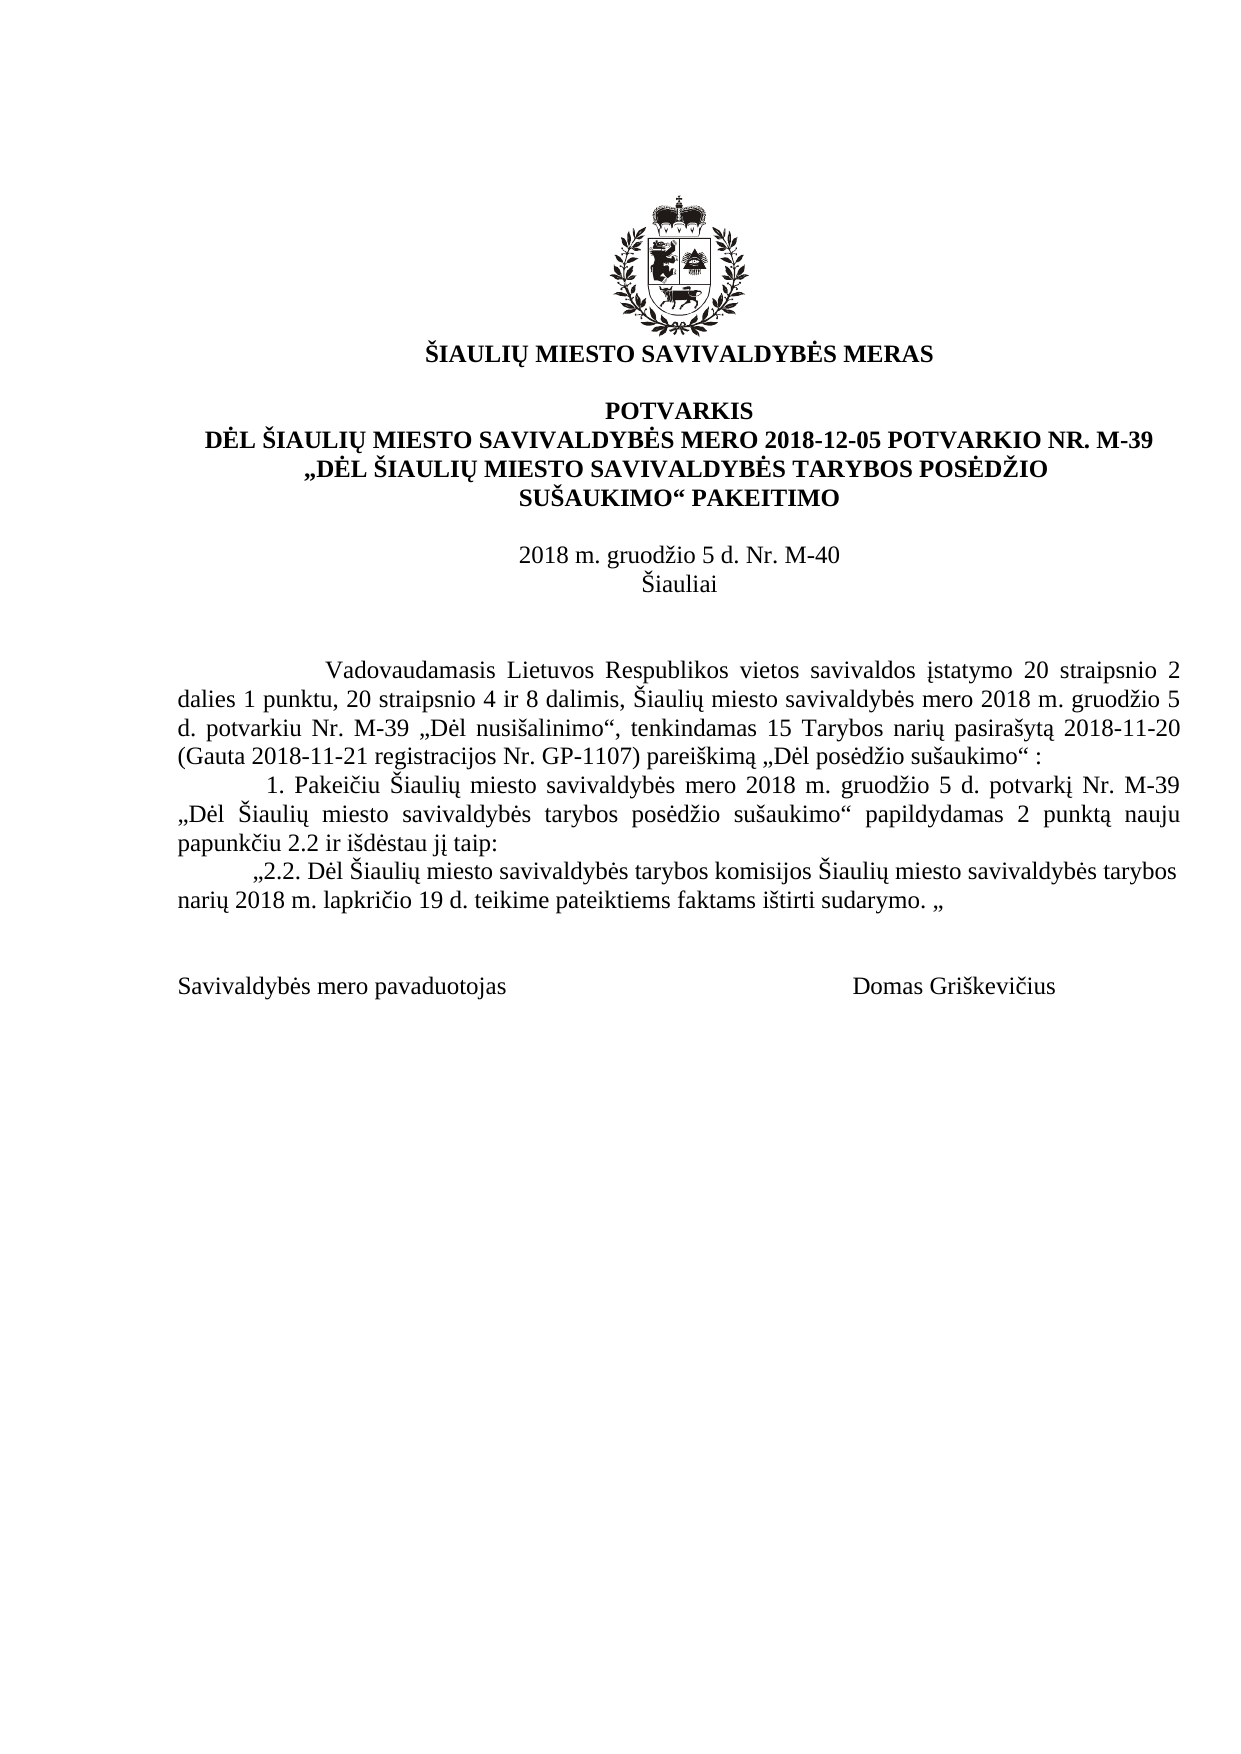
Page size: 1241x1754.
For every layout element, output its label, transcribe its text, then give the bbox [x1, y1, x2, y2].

text Savivaldybės mero pavaduotojas Domas Griškevičius [177, 971, 1181, 1000]
text Šiauliai [177, 569, 1181, 598]
text 2018 m. gruodžio 5 d. Nr. M-40 [177, 540, 1181, 569]
text ŠIAULIŲ MIESTO SAVIVALDYBĖS MERAS [177, 339, 1181, 368]
text DĖL ŠIAULIŲ MIESTO SAVIVALDYBĖS MERO 2018-12-05 POTVARKIO NR. M-39 „DĖL ŠIAULIŲ MIESTO SAVIVALDYBĖS TARYBOS POSĖDŽIO [177, 425, 1181, 483]
text POTVARKIS [177, 396, 1181, 425]
text „2.2. Dėl Šiaulių miesto savivaldybės tarybos komisijos Šiaulių miesto savivaldybės tarybos narių 2018 m. lapkričio 19 d. teikime pateiktiems faktams ištirti sudarymo. „ [177, 856, 1181, 914]
text SUŠAUKIMO“ PAKEITIMO [177, 483, 1181, 511]
text Vadovaudamasis Lietuvos Respublikos vietos savivaldos įstatymo 20 straipsnio 2 dalies 1 punktu, 20 straipsnio 4 ir 8 dalimis, Šiaulių miesto savivaldybės mero 2018 m. gruodžio 5 d. potvarkiu Nr. M-39 „Dėl nusišalinimo“, tenkindamas 15 Tarybos narių pasirašytą 2018-11-20 (Gauta 2018-11-21 registracijos Nr. GP-1107) pareiškimą „Dėl posėdžio sušaukimo“ : [177, 655, 1181, 770]
text 1. Pakeičiu Šiaulių miesto savivaldybės mero 2018 m. gruodžio 5 d. potvarkį Nr. M-39 „Dėl Šiaulių miesto savivaldybės tarybos posėdžio sušaukimo“ papildydamas 2 punktą nauju papunkčiu 2.2 ir išdėstau jį taip: [177, 770, 1181, 856]
